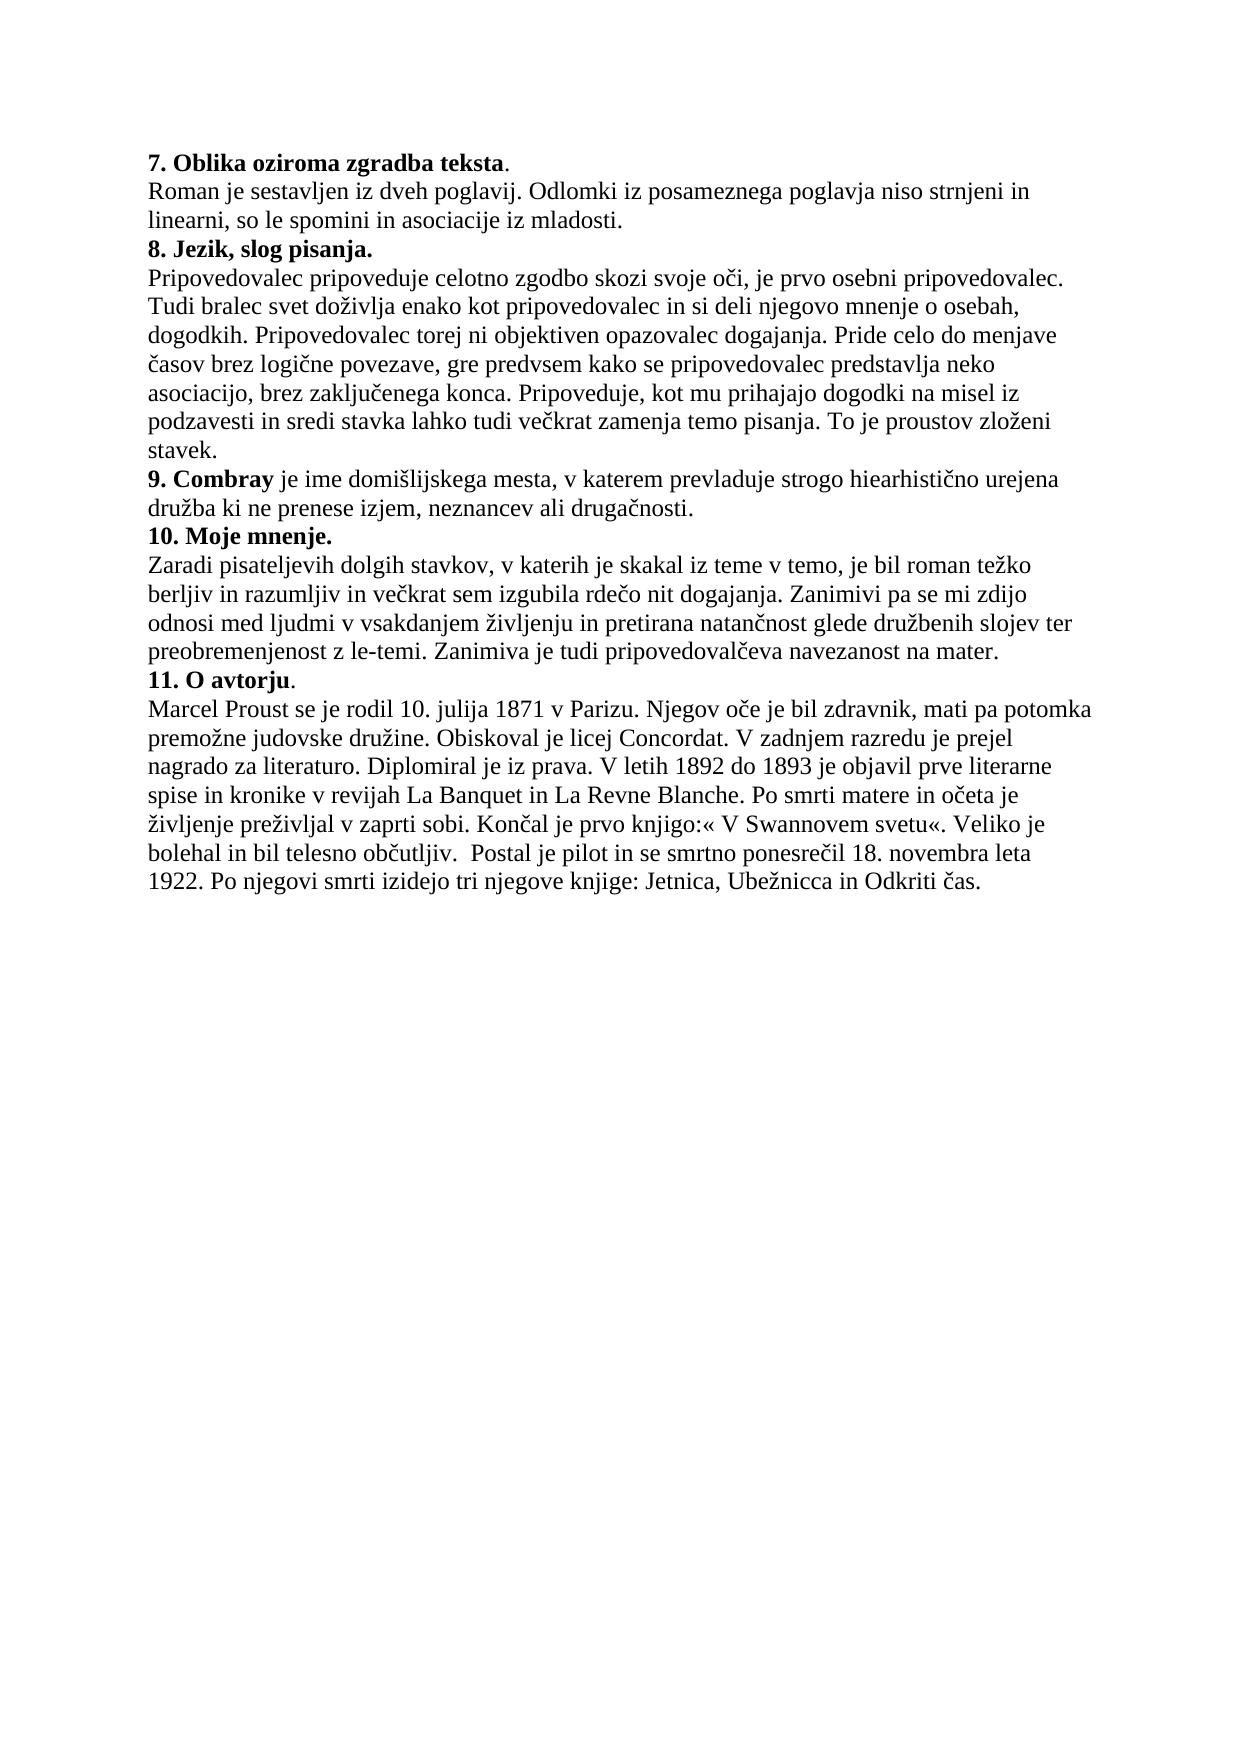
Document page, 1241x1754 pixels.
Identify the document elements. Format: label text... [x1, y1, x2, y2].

text 7. Oblika oziroma zgradba teksta. [148, 148, 1093, 176]
text Zaradi pisateljevih dolgih stavkov, v katerih je skakal iz teme v temo, je bil roman težko berljiv in razumljiv in večkrat sem izgubila rdečo nit dogajanja. Zanimivi pa se mi zdijo odnosi med ljudmi v vsakdanjem življenju in pretirana natančnost glede družbenih slojev ter preobremenjenost z le-temi. Zanimiva je tudi pripovedovalčeva navezanost na mater. [148, 550, 1093, 665]
text 11. O avtorju. [148, 665, 1093, 694]
text Roman je sestavljen iz dveh poglavij. Odlomki iz posameznega poglavja niso strnjeni in linearni, so le spomini in asociacije iz mladosti. [148, 176, 1093, 234]
text 9. Combray je ime domišlijskega mesta, v katerem prevladuje strogo hiearhistično urejena družba ki ne prenese izjem, neznancev ali drugačnosti. [148, 464, 1093, 521]
text Marcel Proust se je rodil 10. julija 1871 v Parizu. Njegov oče je bil zdravnik, mati pa potomka premožne judovske družine. Obiskoval je licej Concordat. V zadnjem razredu je prejel nagrado za literaturo. Diplomiral je iz prava. V letih 1892 do 1893 je objavil prve literarne spise in kronike v revijah La Banquet in La Revne Blanche. Po smrti matere in očeta je življenje preživljal v zaprti sobi. Končal je prvo knjigo:« V Swannovem svetu«. Veliko je bolehal in bil telesno občutljiv. Postal je pilot in se smrtno ponesrečil 18. novembra leta 1922. Po njegovi smrti izidejo tri njegove knjige: Jetnica, Ubežnicca in Odkriti čas. [148, 694, 1093, 895]
text 8. Jezik, slog pisanja. [148, 234, 1093, 263]
text 10. Moje mnenje. [148, 521, 1093, 550]
text Pripovedovalec pripoveduje celotno zgodbo skozi svoje oči, je prvo osebni pripovedovalec. Tudi bralec svet doživlja enako kot pripovedovalec in si deli njegovo mnenje o osebah, dogodkih. Pripovedovalec torej ni objektiven opazovalec dogajanja. Pride celo do menjave časov brez logične povezave, gre predvsem kako se pripovedovalec predstavlja neko asociacijo, brez zaključenega konca. Pripoveduje, kot mu prihajajo dogodki na misel iz podzavesti in sredi stavka lahko tudi večkrat zamenja temo pisanja. To je proustov zloženi stavek. [148, 263, 1093, 464]
